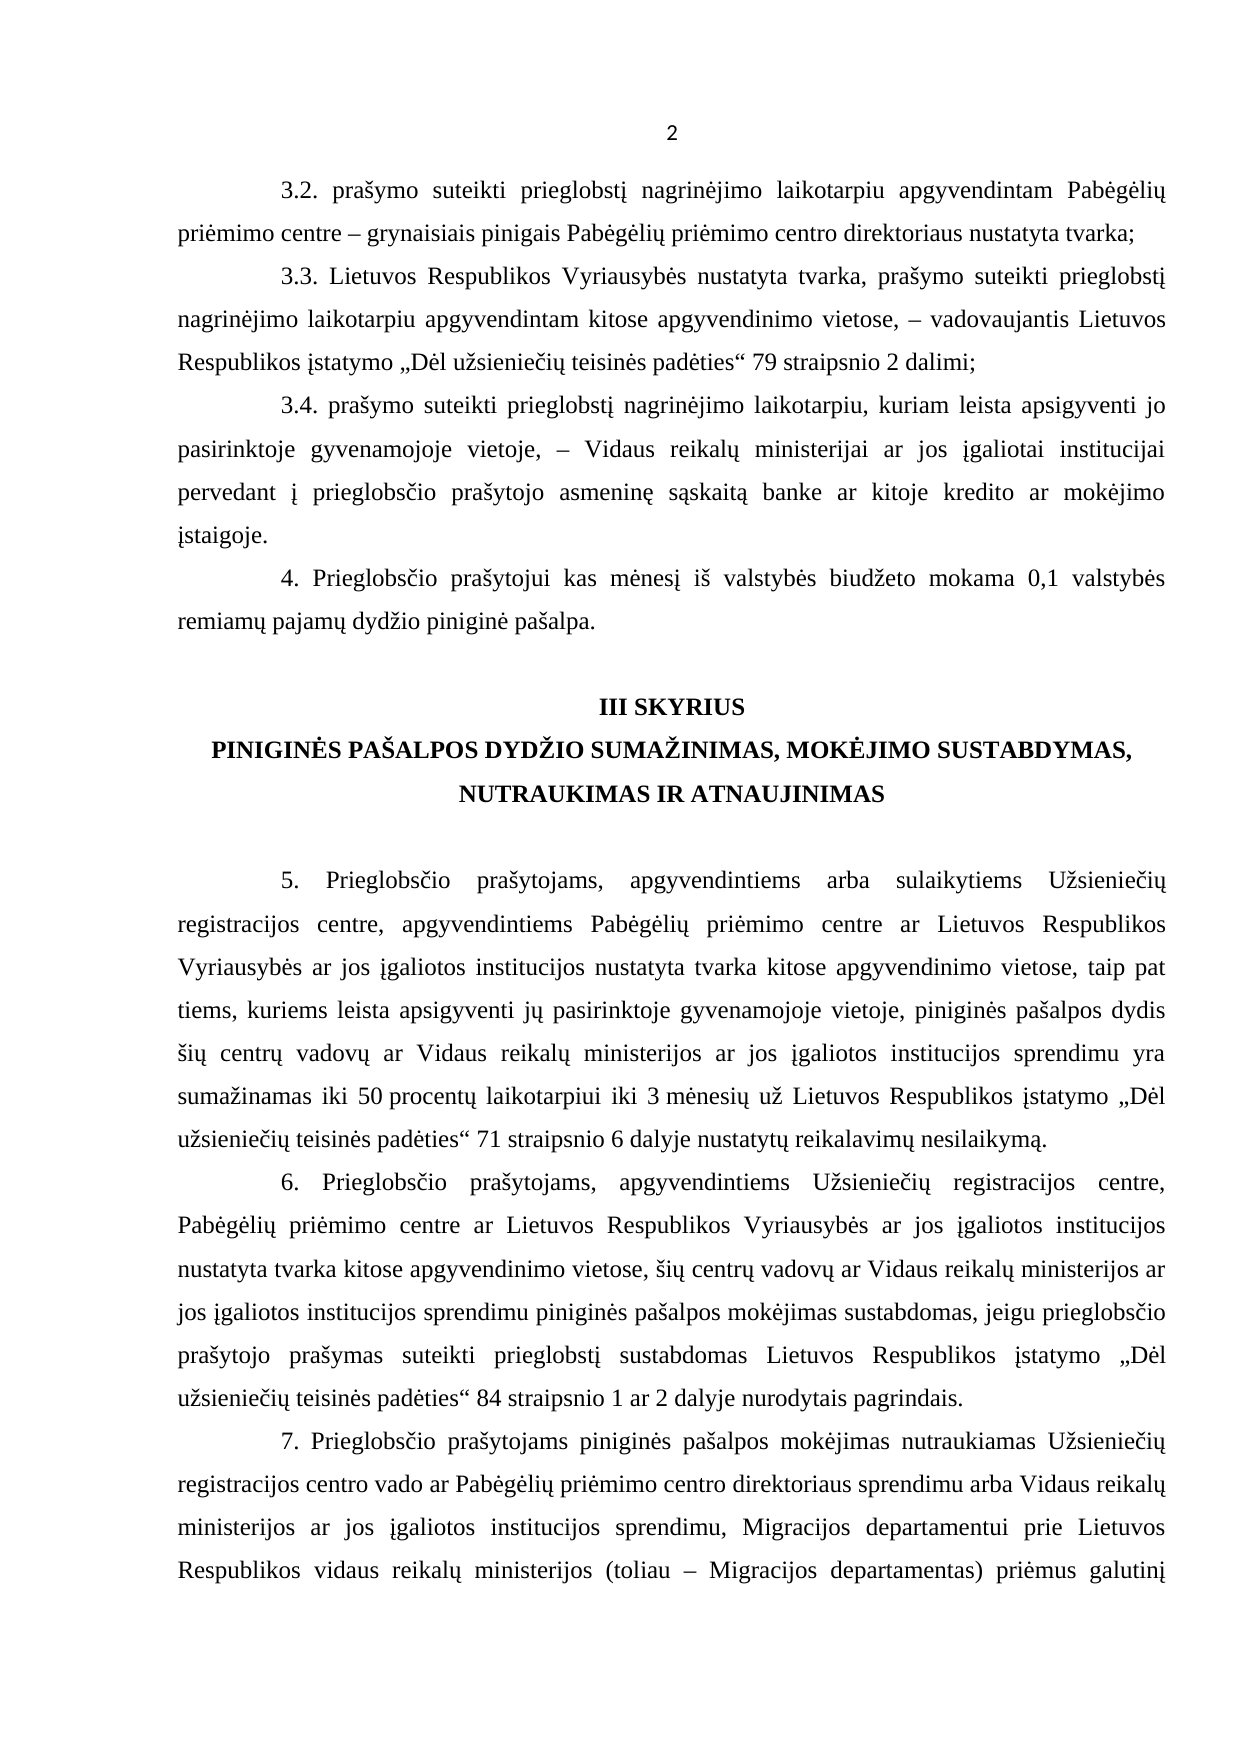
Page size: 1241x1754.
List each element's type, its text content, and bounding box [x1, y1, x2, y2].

text PINIGINĖS PAŠALPOS DYDŽIO SUMAŽINIMAS, MOKĖJIMO SUSTABDYMAS, NUTRAUKIMAS IR ATNAUJINIMAS [177, 736, 1166, 807]
text 3.4. prašymo suteikti prieglobstį nagrinėjimo laikotarpiu, kuriam leista apsigyventi jo pasirinktoje gyvenamojoje vietoje, – Vidaus reikalų ministerijai ar jos įgaliotai institucijai pervedant į prieglobsčio prašytojo asmeninę sąskaitą banke ar kitoje kredito ar mokėjimo įstaigoje. [177, 391, 1166, 549]
text 5. Prieglobsčio prašytojams, apgyvendintiems arba sulaikytiems Užsieniečių registracijos centre, apgyvendintiems Pabėgėlių priėmimo centre ar Lietuvos Respublikos Vyriausybės ar jos įgaliotos institucijos nustatyta tvarka kitose apgyvendinimo vietose, taip pat tiems, kuriems leista apsigyventi jų pasirinktoje gyvenamojoje vietoje, piniginės pašalpos dydis šių centrų vadovų ar Vidaus reikalų ministerijos ar jos įgaliotos institucijos sprendimu yra sumažinamas iki 50 procentų laikotarpiui iki 3 mėnesių už Lietuvos Respublikos įstatymo „Dėl užsieniečių teisinės padėties“ 71 straipsnio 6 dalyje nustatytų reikalavimų nesilaikymą. [177, 865, 1166, 1153]
text III SKYRIUS [177, 692, 1166, 721]
text 3.3. Lietuvos Respublikos Vyriausybės nustatyta tvarka, prašymo suteikti prieglobstį nagrinėjimo laikotarpiu apgyvendintam kitose apgyvendinimo vietose, – vadovaujantis Lietuvos Respublikos įstatymo „Dėl užsieniečių teisinės padėties“ 79 straipsnio 2 dalimi; [177, 261, 1166, 376]
text 7. Prieglobsčio prašytojams piniginės pašalpos mokėjimas nutraukiamas Užsieniečių registracijos centro vado ar Pabėgėlių priėmimo centro direktoriaus sprendimu arba Vidaus reikalų ministerijos ar jos įgaliotos institucijos sprendimu, Migracijos departamentui prie Lietuvos Respublikos vidaus reikalų ministerijos (toliau – Migracijos departamentas) priėmus galutinį [177, 1426, 1166, 1584]
text 3.2. prašymo suteikti prieglobstį nagrinėjimo laikotarpiu apgyvendintam Pabėgėlių priėmimo centre – grynaisiais pinigais Pabėgėlių priėmimo centro direktoriaus nustatyta tvarka; [177, 175, 1166, 247]
text 4. Prieglobsčio prašytojui kas mėnesį iš valstybės biudžeto mokama 0,1 valstybės remiamų pajamų dydžio piniginė pašalpa. [177, 563, 1166, 635]
text 6. Prieglobsčio prašytojams, apgyvendintiems Užsieniečių registracijos centre, Pabėgėlių priėmimo centre ar Lietuvos Respublikos Vyriausybės ar jos įgaliotos institucijos nustatyta tvarka kitose apgyvendinimo vietose, šių centrų vadovų ar Vidaus reikalų ministerijos ar jos įgaliotos institucijos sprendimu piniginės pašalpos mokėjimas sustabdomas, jeigu prieglobsčio prašytojo prašymas suteikti prieglobstį sustabdomas Lietuvos Respublikos įstatymo „Dėl užsieniečių teisinės padėties“ 84 straipsnio 1 ar 2 dalyje nurodytais pagrindais. [177, 1167, 1166, 1412]
